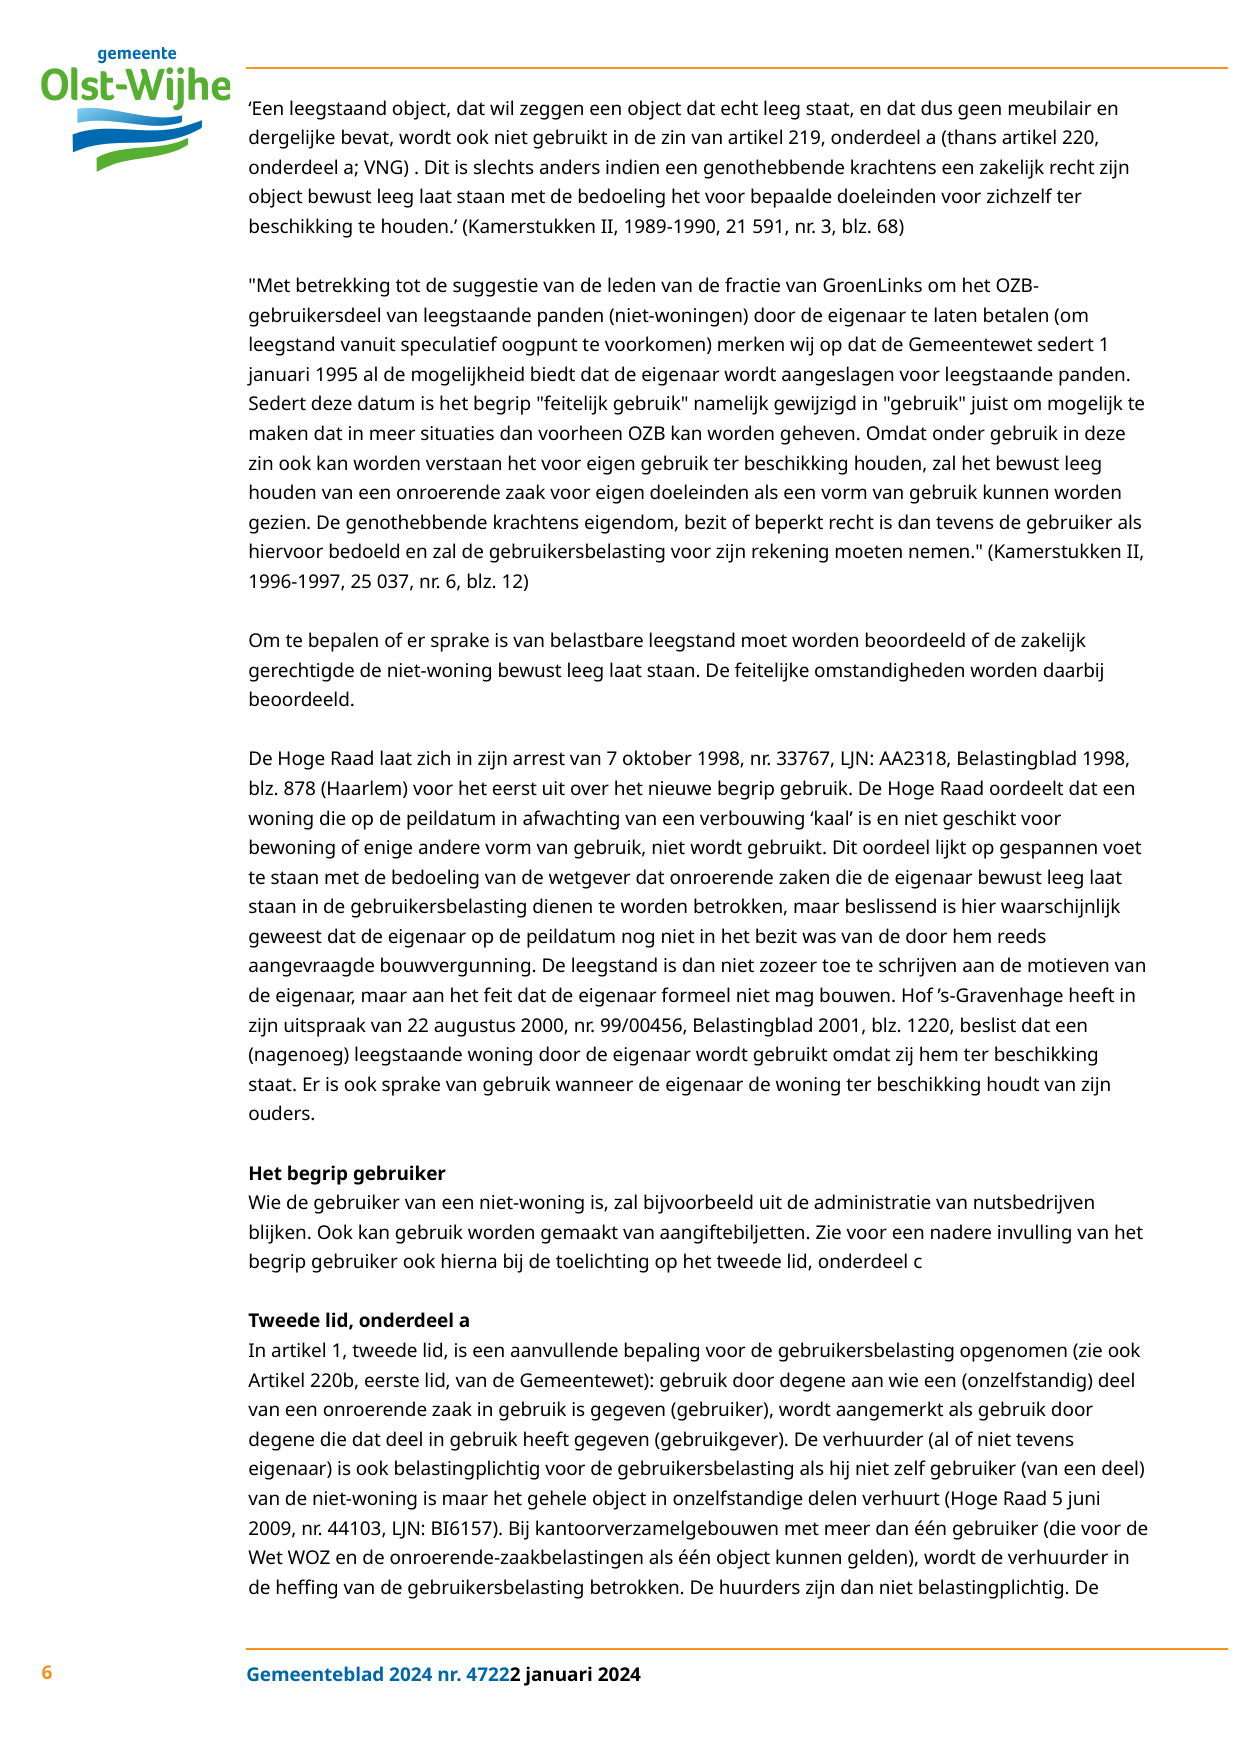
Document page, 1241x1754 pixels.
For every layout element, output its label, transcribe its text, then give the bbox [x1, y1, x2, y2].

text Wie de gebruiker van een niet-woning is, zal bijvoorbeeld uit de administratie van nutsbedrijven blijken. Ook kan gebruik worden gemaakt van aangiftebiljetten. Zie voor een nadere invulling van het begrip gebruiker ook hierna bij de toelichting op het tweede lid, onderdeel c [248, 1189, 1152, 1274]
text ‘Een leegstaand object, dat wil zeggen een object dat echt leeg staat, en dat dus geen meubilair en dergelijke bevat, wordt ook niet gebruikt in de zin van artikel 219, onderdeel a (thans artikel 220, onderdeel a; VNG) . Dit is slechts anders indien een genothebbende krachtens een zakelijk recht zijn object bewust leeg laat staan met de bedoeling het voor bepaalde doeleinden voor zichzelf ter beschikking te houden.’ (Kamerstukken II, 1989-1990, 21 591, nr. 3, blz. 68) [248, 95, 1152, 239]
text De Hoge Raad laat zich in zijn arrest van 7 oktober 1998, nr. 33767, LJN: AA2318, Belastingblad 1998, blz. 878 (Haarlem) voor het eerst uit over het nieuwe begrip gebruik. De Hoge Raad oordeelt dat een woning die op de peildatum in afwachting van een verbouwing ‘kaal’ is en niet geschikt voor bewoning of enige andere vorm van gebruik, niet wordt gebruikt. Dit oordeel lijkt op gespannen voet te staan met de bedoeling van de wetgever dat onroerende zaken die de eigenaar bewust leeg laat staan in de gebruikersbelasting dienen te worden betrokken, maar beslissend is hier waarschijnlijk geweest dat de eigenaar op de peildatum nog niet in het bezit was van de door hem reeds aangevraagde bouwvergunning. De leegstand is dan niet zozeer toe te schrijven aan de motieven van de eigenaar, maar aan het feit dat de eigenaar formeel niet mag bouwen. Hof ’s-Gravenhage heeft in zijn uitspraak van 22 augustus 2000, nr. 99/00456, Belastingblad 2001, blz. 1220, beslist dat een (nagenoeg) leegstaande woning door de eigenaar wordt gebruikt omdat zij hem ter beschikking staat. Er is ook sprake van gebruik wanneer de eigenaar de woning ter beschikking houdt van zijn ouders. [248, 746, 1152, 1126]
text In artikel 1, tweede lid, is een aanvullende bepaling voor de gebruikersbelasting opgenomen (zie ook Artikel 220b, eerste lid, van de Gemeentewet): gebruik door degene aan wie een (onzelfstandig) deel van een onroerende zaak in gebruik is gegeven (gebruiker), wordt aangemerkt als gebruik door degene die dat deel in gebruik heeft gegeven (gebruikgever). De verhuurder (al of niet tevens eigenaar) is ook belastingplichtig voor de gebruikersbelasting als hij niet zelf gebruiker (van een deel) van de niet-woning is maar het gehele object in onzelfstandige delen verhuurt (Hoge Raad 5 juni 2009, nr. 44103, LJN: BI6157). Bij kantoorverzamelgebouwen met meer dan één gebruiker (die voor de Wet WOZ en de onroerende-zaakbelastingen als één object kunnen gelden), wordt de verhuurder in de heffing van de gebruikersbelasting betrokken. De huurders zijn dan niet belastingplichtig. De [248, 1337, 1152, 1600]
picture [41, 47, 231, 172]
text Het begrip gebruiker [248, 1160, 1152, 1186]
text "Met betrekking tot de suggestie van de leden van de fractie van GroenLinks om het OZB-gebruikersdeel van leegstaande panden (niet-woningen) door de eigenaar te laten betalen (om leegstand vanuit speculatief oogpunt te voorkomen) merken wij op dat de Gemeentewet sedert 1 januari 1995 al de mogelijkheid biedt dat de eigenaar wordt aangeslagen voor leegstaande panden. Sedert deze datum is het begrip "feitelijk gebruik" namelijk gewijzigd in "gebruik" juist om mogelijk te maken dat in meer situaties dan voorheen OZB kan worden geheven. Omdat onder gebruik in deze zin ook kan worden verstaan het voor eigen gebruik ter beschikking houden, zal het bewust leeg houden van een onroerende zaak voor eigen doeleinden als een vorm van gebruik kunnen worden gezien. De genothebbende krachtens eigendom, bezit of beperkt recht is dan tevens de gebruiker als hiervoor bedoeld en zal de gebruikersbelasting voor zijn rekening moeten nemen." (Kamerstukken II, 1996-1997, 25 037, nr. 6, blz. 12) [248, 272, 1152, 594]
text Om te bepalen of er sprake is van belastbare leegstand moet worden beoordeeld of de zakelijk gerechtigde de niet-woning bewust leeg laat staan. De feitelijke omstandigheden worden daarbij beoordeeld. [248, 627, 1152, 712]
text Tweede lid, onderdeel a [248, 1308, 1152, 1333]
